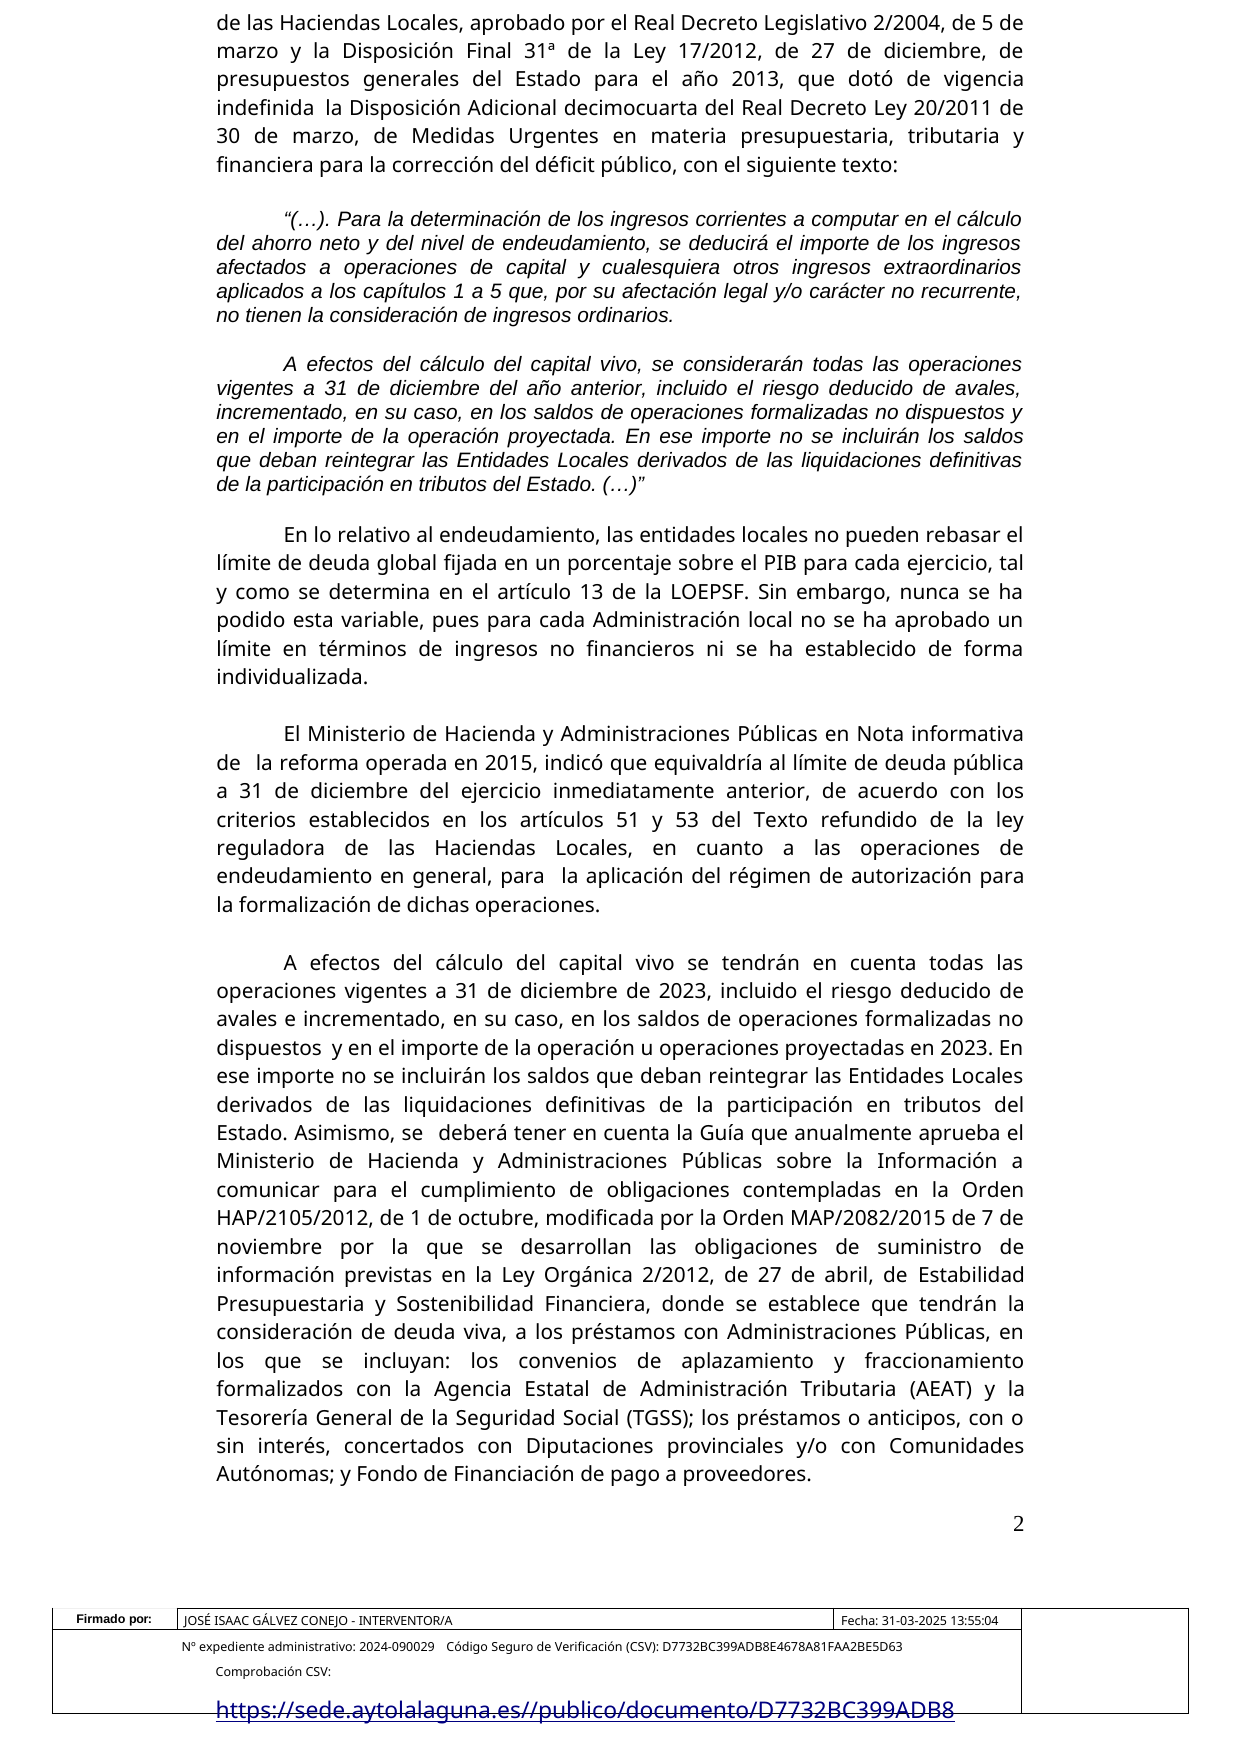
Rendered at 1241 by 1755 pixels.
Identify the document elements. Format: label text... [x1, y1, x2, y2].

text A efectos del cálculo del capital vivo se tendrán en cuenta todas las operaciones vigentes a 31 de diciembre de 2023, incluido el riesgo deducido de avales e incrementado, en su caso, en los saldos de operaciones formalizadas no dispuestos y en el importe de la operación u operaciones proyectadas en 2023. En ese importe no se incluirán los saldos que deban reintegrar las Entidades Locales derivados de las liquidaciones definitivas de la participación en tributos del Estado. Asimismo, se deberá tener en cuenta la Guía que anualmente aprueba el Ministerio de Hacienda y Administraciones Públicas sobre la Información a comunicar para el cumplimiento de obligaciones contempladas en la Orden HAP/2105/2012, de 1 de octubre, modificada por la Orden MAP/2082/2015 de 7 de noviembre por la que se desarrollan las obligaciones de suministro de información previstas en la Ley Orgánica 2/2012, de 27 de abril, de Estabilidad Presupuestaria y Sostenibilidad Financiera, donde se establece que tendrán la consideración de deuda viva, a los préstamos con Administraciones Públicas, en los que se incluyan: los convenios de aplazamiento y fraccionamiento formalizados con la Agencia Estatal de Administración Tributaria (AEAT) y la Tesorería General de la Seguridad Social (TGSS); los préstamos o anticipos, con o sin interés, concertados con Diputaciones provinciales y/o con Comunidades Autónomas; y Fondo de Financiación de pago a proveedores. [216, 948, 1025, 1488]
text de las Haciendas Locales, aprobado por el Real Decreto Legislativo 2/2004, de 5 de marzo y la Disposición Final 31ª de la Ley 17/2012, de 27 de diciembre, de presupuestos generales del Estado para el año 2013, que dotó de vigencia indefinida la Disposición Adicional decimocuarta del Real Decreto Ley 20/2011 de 30 de marzo, de Medidas Urgentes en materia presupuestaria, tributaria y financiera para la corrección del déficit público, con el siguiente texto: [216, 8, 1025, 178]
text “(…). Para la determinación de los ingresos corrientes a computar en el cálculo del ahorro neto y del nivel de endeudamiento, se deducirá el importe de los ingresos afectados a operaciones de capital y cualesquiera otros ingresos extraordinarios aplicados a los capítulos 1 a 5 que, por su afectación legal y/o carácter no recurrente, no tienen la consideración de ingresos ordinarios. [216, 207, 1025, 327]
text En lo relativo al endeudamiento, las entidades locales no pueden rebasar el límite de deuda global fijada en un porcentaje sobre el PIB para cada ejercicio, tal y como se determina en el artículo 13 de la LOEPSF. Sin embargo, nunca se ha podido esta variable, pues para cada Administración local no se ha aprobado un límite en términos de ingresos no financieros ni se ha establecido de forma individualizada. [216, 520, 1025, 691]
text El Ministerio de Hacienda y Administraciones Públicas en Nota informativa de la reforma operada en 2015, indicó que equivaldría al límite de deuda pública a 31 de diciembre del ejercicio inmediatamente anterior, de acuerdo con los criterios establecidos en los artículos 51 y 53 del Texto refundido de la ley reguladora de las Haciendas Locales, en cuanto a las operaciones de endeudamiento en general, para la aplicación del régimen de autorización para la formalización de dichas operaciones. [216, 719, 1025, 918]
text A efectos del cálculo del capital vivo, se considerarán todas las operaciones vigentes a 31 de diciembre del año anterior, incluido el riesgo deducido de avales, incrementado, en su caso, en los saldos de operaciones formalizadas no dispuestos y en el importe de la operación proyectada. En ese importe no se incluirán los saldos que deban reintegrar las Entidades Locales derivados de las liquidaciones definitivas de la participación en tributos del Estado. (…)” [216, 352, 1025, 495]
